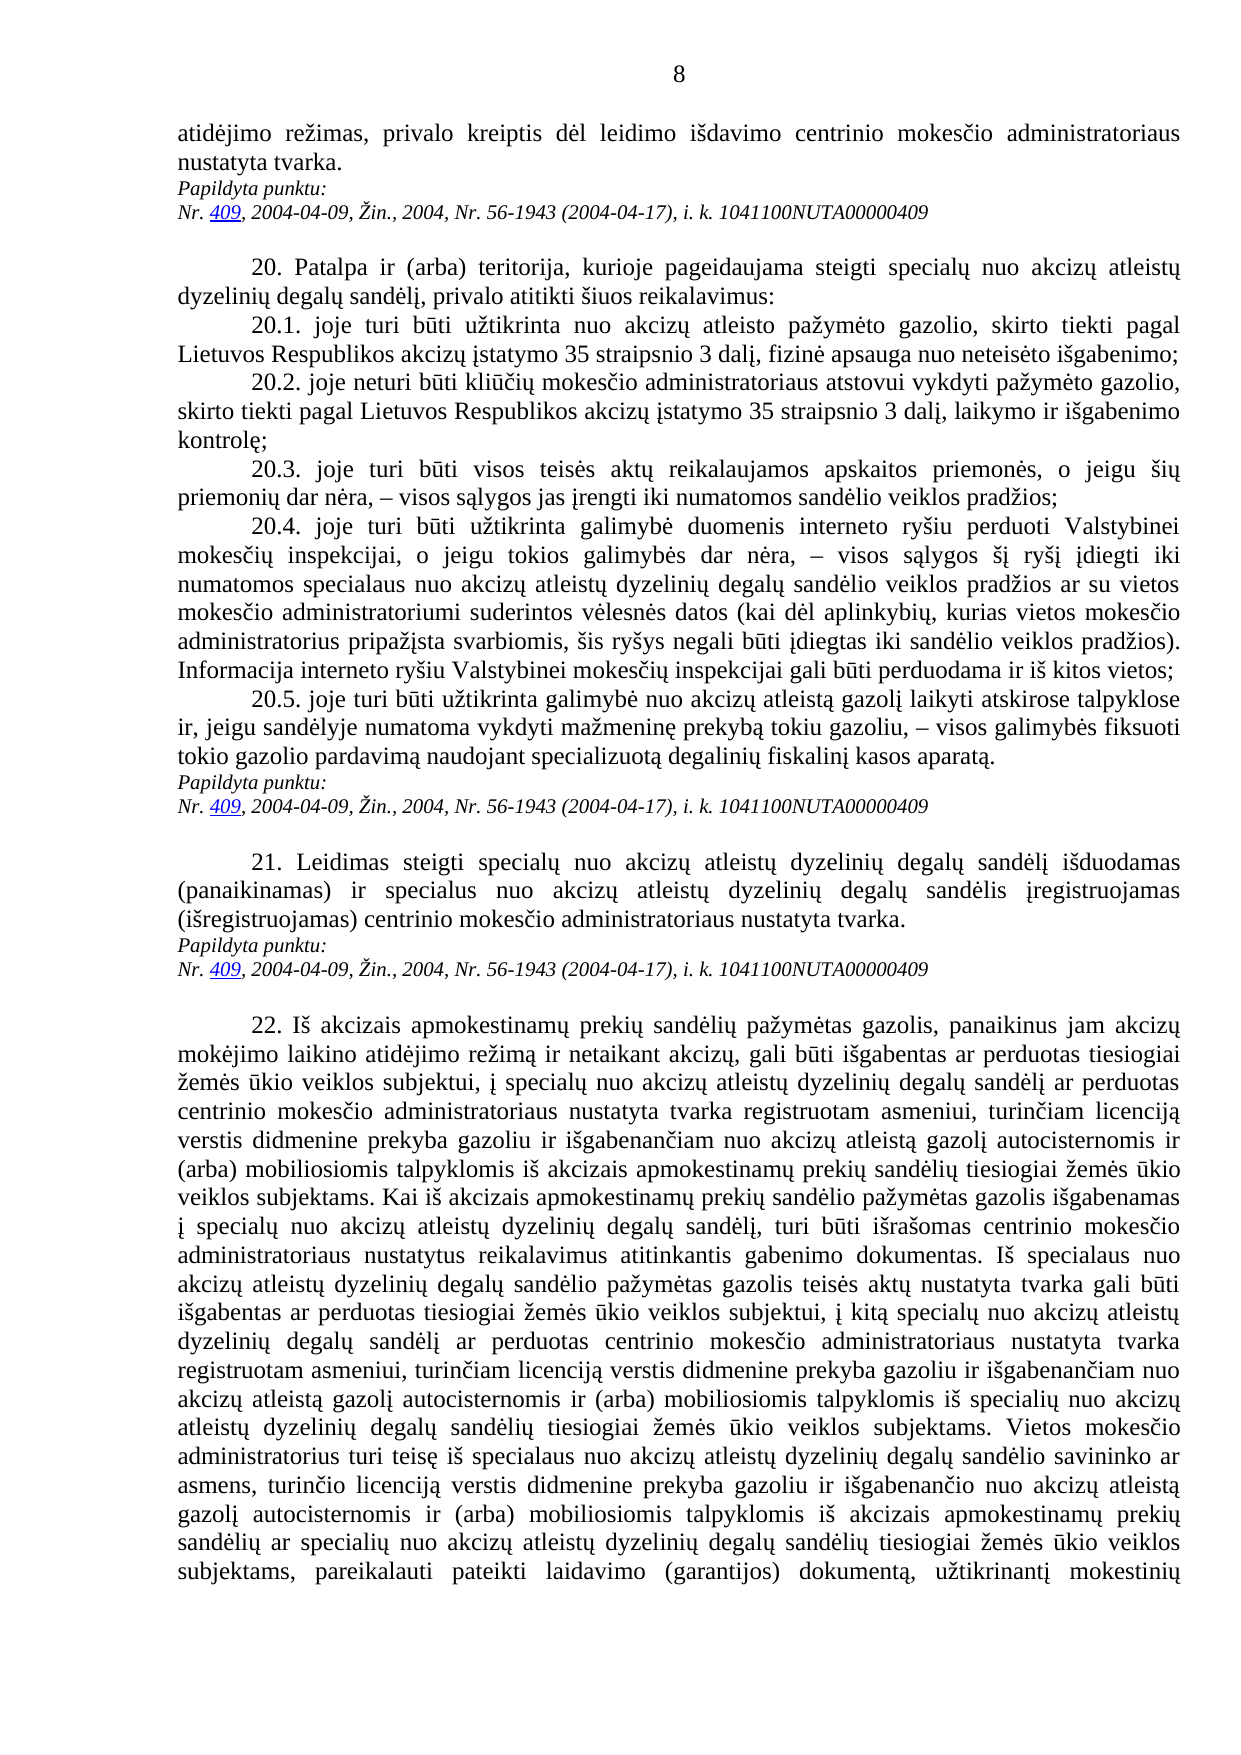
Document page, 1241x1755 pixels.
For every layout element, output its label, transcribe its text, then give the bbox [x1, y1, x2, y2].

text 20.1. joje turi būti užtikrinta nuo akcizų atleisto pažymėto gazolio, skirto tiekti pagal Lietuvos Respublikos akcizų įstatymo 35 straipsnio 3 dalį, fizinė apsauga nuo neteisėto išgabenimo; [177, 310, 1181, 367]
text Papildyta punktu: [177, 176, 1181, 200]
text 20.4. joje turi būti užtikrinta galimybė duomenis interneto ryšiu perduoti Valstybinei mokesčių inspekcijai, o jeigu tokios galimybės dar nėra, – visos sąlygos šį ryšį įdiegti iki numatomos specialaus nuo akcizų atleistų dyzelinių degalų sandėlio veiklos pradžios ar su vietos mokesčio administratoriumi suderintos vėlesnės datos (kai dėl aplinkybių, kurias vietos mokesčio administratorius pripažįsta svarbiomis, šis ryšys negali būti įdiegtas iki sandėlio veiklos pradžios). Informacija interneto ryšiu Valstybinei mokesčių inspekcijai gali būti perduodama ir iš kitos vietos; [177, 511, 1181, 684]
text 20.5. joje turi būti užtikrinta galimybė nuo akcizų atleistą gazolį laikyti atskirose talpyklose ir, jeigu sandėlyje numatoma vykdyti mažmeninę prekybą tokiu gazoliu, – visos galimybės fiksuoti tokio gazolio pardavimą naudojant specializuotą degalinių fiskalinį kasos aparatą. [177, 684, 1181, 770]
text 20. Patalpa ir (arba) teritorija, kurioje pageidaujama steigti specialų nuo akcizų atleistų dyzelinių degalų sandėlį, privalo atitikti šiuos reikalavimus: [177, 252, 1181, 310]
text Papildyta punktu: [177, 770, 1181, 794]
text 22. Iš akcizais apmokestinamų prekių sandėlių pažymėtas gazolis, panaikinus jam akcizų mokėjimo laikino atidėjimo režimą ir netaikant akcizų, gali būti išgabentas ar perduotas tiesiogiai žemės ūkio veiklos subjektui, į specialų nuo akcizų atleistų dyzelinių degalų sandėlį ar perduotas centrinio mokesčio administratoriaus nustatyta tvarka registruotam asmeniui, turinčiam licenciją verstis didmenine prekyba gazoliu ir išgabenančiam nuo akcizų atleistą gazolį autocisternomis ir (arba) mobiliosiomis talpyklomis iš akcizais apmokestinamų prekių sandėlių tiesiogiai žemės ūkio veiklos subjektams. Kai iš akcizais apmokestinamų prekių sandėlio pažymėtas gazolis išgabenamas į specialų nuo akcizų atleistų dyzelinių degalų sandėlį, turi būti išrašomas centrinio mokesčio administratoriaus nustatytus reikalavimus atitinkantis gabenimo dokumentas. Iš specialaus nuo akcizų atleistų dyzelinių degalų sandėlio pažymėtas gazolis teisės aktų nustatyta tvarka gali būti išgabentas ar perduotas tiesiogiai žemės ūkio veiklos subjektui, į kitą specialų nuo akcizų atleistų dyzelinių degalų sandėlį ar perduotas centrinio mokesčio administratoriaus nustatyta tvarka registruotam asmeniui, turinčiam licenciją verstis didmenine prekyba gazoliu ir išgabenančiam nuo akcizų atleistą gazolį autocisternomis ir (arba) mobiliosiomis talpyklomis iš specialių nuo akcizų atleistų dyzelinių degalų sandėlių tiesiogiai žemės ūkio veiklos subjektams. Vietos mokesčio administratorius turi teisę iš specialaus nuo akcizų atleistų dyzelinių degalų sandėlio savininko ar asmens, turinčio licenciją verstis didmenine prekyba gazoliu ir išgabenančio nuo akcizų atleistą gazolį autocisternomis ir (arba) mobiliosiomis talpyklomis iš akcizais apmokestinamų prekių sandėlių ar specialių nuo akcizų atleistų dyzelinių degalų sandėlių tiesiogiai žemės ūkio veiklos subjektams, pareikalauti pateikti laidavimo (garantijos) dokumentą, užtikrinantį mokestinių [177, 1010, 1181, 1585]
text 20.2. joje neturi būti kliūčių mokesčio administratoriaus atstovui vykdyti pažymėto gazolio, skirto tiekti pagal Lietuvos Respublikos akcizų įstatymo 35 straipsnio 3 dalį, laikymo ir išgabenimo kontrolę; [177, 367, 1181, 454]
text 20.3. joje turi būti visos teisės aktų reikalaujamos apskaitos priemonės, o jeigu šių priemonių dar nėra, – visos sąlygos jas įrengti iki numatomos sandėlio veiklos pradžios; [177, 454, 1181, 511]
text atidėjimo režimas, privalo kreiptis dėl leidimo išdavimo centrinio mokesčio administratoriaus nustatyta tvarka. [177, 118, 1181, 176]
text Papildyta punktu: [177, 933, 1181, 957]
text 21. Leidimas steigti specialų nuo akcizų atleistų dyzelinių degalų sandėlį išduodamas (panaikinamas) ir specialus nuo akcizų atleistų dyzelinių degalų sandėlis įregistruojamas (išregistruojamas) centrinio mokesčio administratoriaus nustatyta tvarka. [177, 847, 1181, 933]
text Nr. 409, 2004-04-09, Žin., 2004, Nr. 56-1943 (2004-04-17), i. k. 1041100NUTA00000409 [177, 794, 1181, 818]
text Nr. 409, 2004-04-09, Žin., 2004, Nr. 56-1943 (2004-04-17), i. k. 1041100NUTA00000409 [177, 957, 1181, 981]
text Nr. 409, 2004-04-09, Žin., 2004, Nr. 56-1943 (2004-04-17), i. k. 1041100NUTA00000409 [177, 200, 1181, 224]
